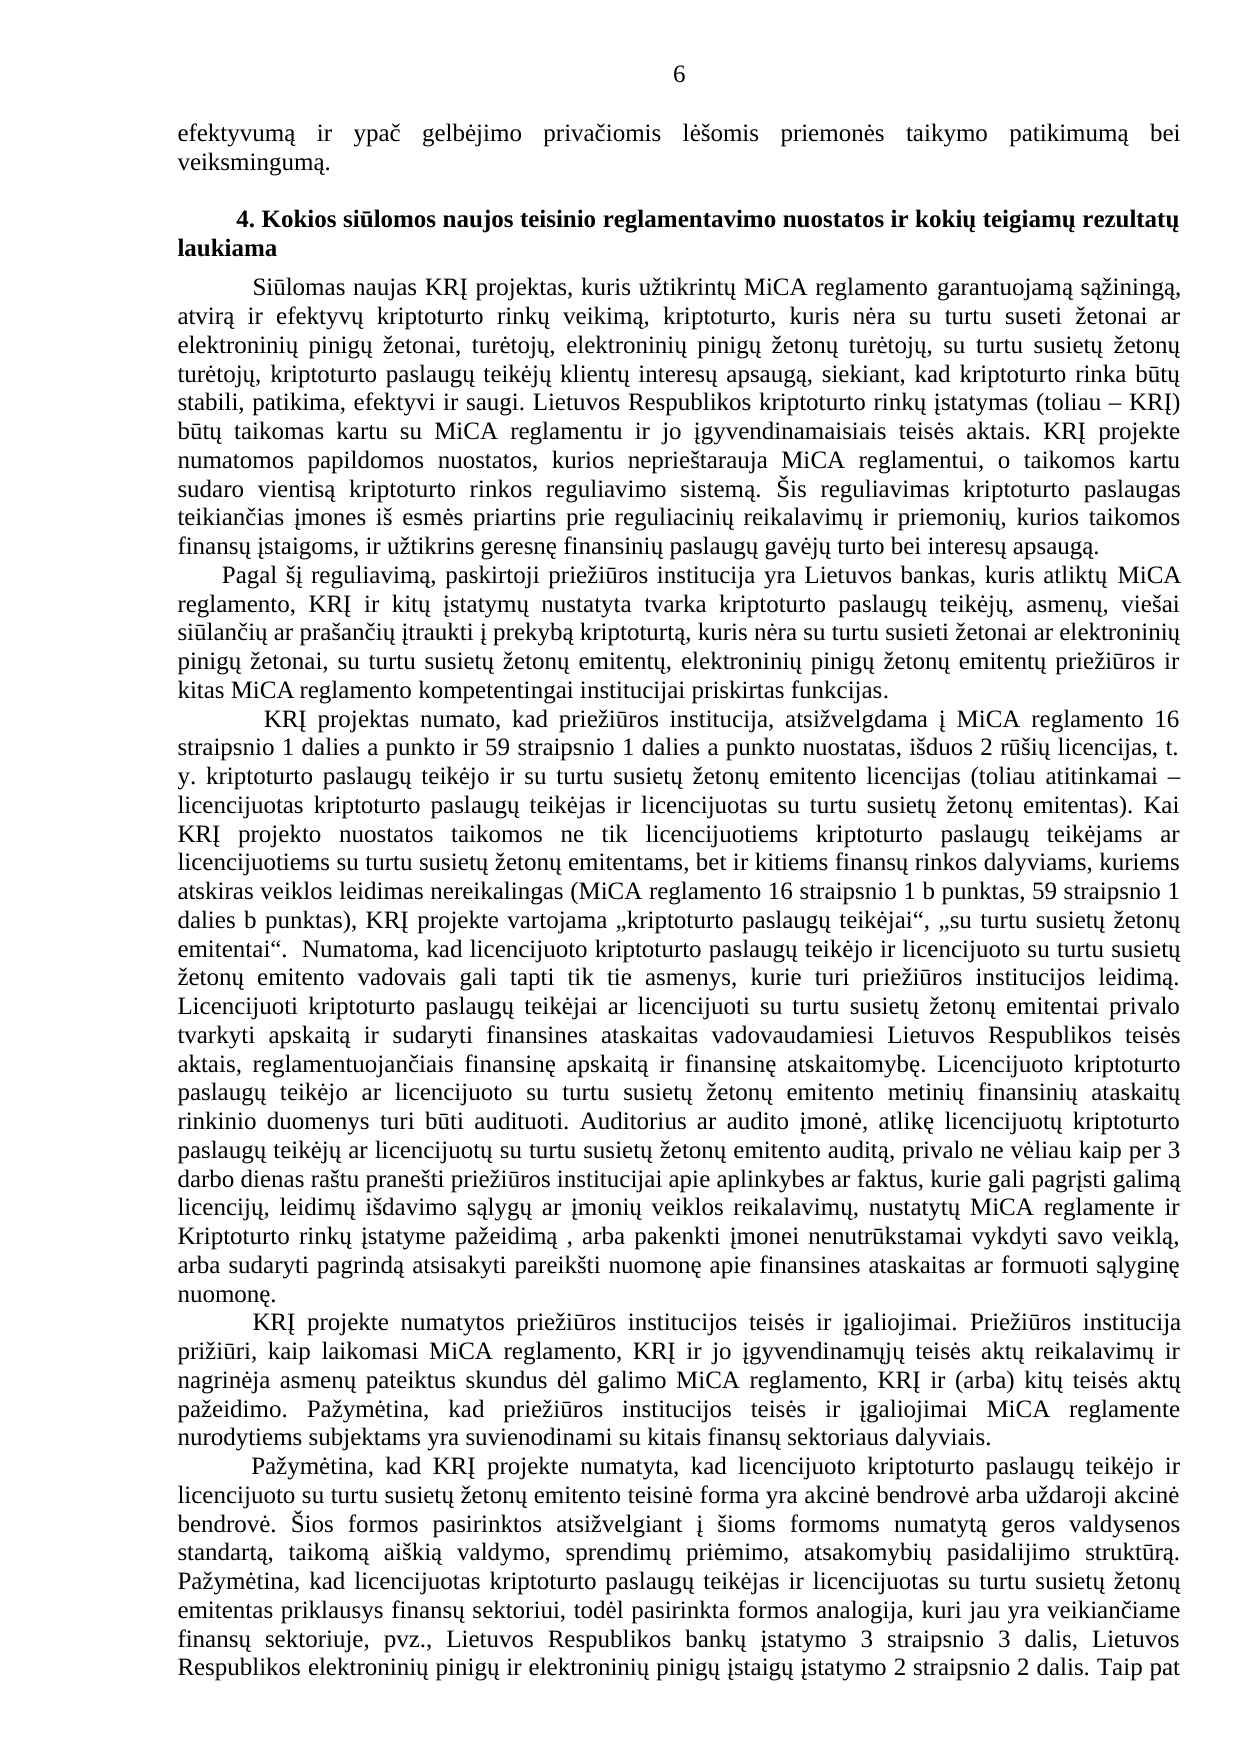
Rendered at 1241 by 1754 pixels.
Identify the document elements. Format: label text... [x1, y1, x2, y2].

text efektyvumą ir ypač gelbėjimo privačiomis lėšomis priemonės taikymo patikimumą bei veiksmingumą. [177, 118, 1181, 176]
text Siūlomas naujas KRĮ projektas, kuris užtikrintų MiCA reglamento garantuojamą sąžiningą, atvirą ir efektyvų kriptoturto rinkų veikimą, kriptoturto, kuris nėra su turtu suseti žetonai ar elektroninių pinigų žetonai, turėtojų, elektroninių pinigų žetonų turėtojų, su turtu susietų žetonų turėtojų, kriptoturto paslaugų teikėjų klientų interesų apsaugą, siekiant, kad kriptoturto rinka būtų stabili, patikima, efektyvi ir saugi. Lietuvos Respublikos kriptoturto rinkų įstatymas (toliau – KRĮ) būtų taikomas kartu su MiCA reglamentu ir jo įgyvendinamaisiais teisės aktais. KRĮ projekte numatomos papildomos nuostatos, kurios neprieštarauja MiCA reglamentui, o taikomos kartu sudaro vientisą kriptoturto rinkos reguliavimo sistemą. Šis reguliavimas kriptoturto paslaugas teikiančias įmones iš esmės priartins prie reguliacinių reikalavimų ir priemonių, kurios taikomos finansų įstaigoms, ir užtikrins geresnę finansinių paslaugų gavėjų turto bei interesų apsaugą. [177, 272, 1181, 560]
text Pažymėtina, kad KRĮ projekte numatyta, kad licencijuoto kriptoturto paslaugų teikėjo ir licencijuoto su turtu susietų žetonų emitento teisinė forma yra akcinė bendrovė arba uždaroji akcinė bendrovė. Šios formos pasirinktos atsižvelgiant į šioms formoms numatytą geros valdysenos standartą, taikomą aiškią valdymo, sprendimų priėmimo, atsakomybių pasidalijimo struktūrą. Pažymėtina, kad licencijuotas kriptoturto paslaugų teikėjas ir licencijuotas su turtu susietų žetonų emitentas priklausys finansų sektoriui, todėl pasirinkta formos analogija, kuri jau yra veikiančiame finansų sektoriuje, pvz., Lietuvos Respublikos bankų įstatymo 3 straipsnio 3 dalis, Lietuvos Respublikos elektroninių pinigų ir elektroninių pinigų įstaigų įstatymo 2 straipsnio 2 dalis. Taip pat [177, 1451, 1181, 1681]
text KRĮ projektas numato, kad priežiūros institucija, atsižvelgdama į MiCA reglamento 16 straipsnio 1 dalies a punkto ir 59 straipsnio 1 dalies a punkto nuostatas, išduos 2 rūšių licencijas, t. y. kriptoturto paslaugų teikėjo ir su turtu susietų žetonų emitento licencijas (toliau atitinkamai – licencijuotas kriptoturto paslaugų teikėjas ir licencijuotas su turtu susietų žetonų emitentas). Kai KRĮ projekto nuostatos taikomos ne tik licencijuotiems kriptoturto paslaugų teikėjams ar licencijuotiems su turtu susietų žetonų emitentams, bet ir kitiems finansų rinkos dalyviams, kuriems atskiras veiklos leidimas nereikalingas (MiCA reglamento 16 straipsnio 1 b punktas, 59 straipsnio 1 dalies b punktas), KRĮ projekte vartojama „kriptoturto paslaugų teikėjai“, „su turtu susietų žetonų emitentai“. Numatoma, kad licencijuoto kriptoturto paslaugų teikėjo ir licencijuoto su turtu susietų žetonų emitento vadovais gali tapti tik tie asmenys, kurie turi priežiūros institucijos leidimą. Licencijuoti kriptoturto paslaugų teikėjai ar licencijuoti su turtu susietų žetonų emitentai privalo tvarkyti apskaitą ir sudaryti finansines ataskaitas vadovaudamiesi Lietuvos Respublikos teisės aktais, reglamentuojančiais finansinę apskaitą ir finansinę atskaitomybę. Licencijuoto kriptoturto paslaugų teikėjo ar licencijuoto su turtu susietų žetonų emitento metinių finansinių ataskaitų rinkinio duomenys turi būti audituoti. Auditorius ar audito įmonė, atlikę licencijuotų kriptoturto paslaugų teikėjų ar licencijuotų su turtu susietų žetonų emitento auditą, privalo ne vėliau kaip per 3 darbo dienas raštu pranešti priežiūros institucijai apie aplinkybes ar faktus, kurie gali pagrįsti galimą licencijų, leidimų išdavimo sąlygų ar įmonių veiklos reikalavimų, nustatytų MiCA reglamente ir Kriptoturto rinkų įstatyme pažeidimą , arba pakenkti įmonei nenutrūkstamai vykdyti savo veiklą, arba sudaryti pagrindą atsisakyti pareikšti nuomonę apie finansines ataskaitas ar formuoti sąlyginę nuomonę. [177, 704, 1181, 1307]
text KRĮ projekte numatytos priežiūros institucijos teisės ir įgaliojimai. Priežiūros institucija prižiūri, kaip laikomasi MiCA reglamento, KRĮ ir jo įgyvendinamųjų teisės aktų reikalavimų ir nagrinėja asmenų pateiktus skundus dėl galimo MiCA reglamento, KRĮ ir (arba) kitų teisės aktų pažeidimo. Pažymėtina, kad priežiūros institucijos teisės ir įgaliojimai MiCA reglamente nurodytiems subjektams yra suvienodinami su kitais finansų sektoriaus dalyviais. [177, 1307, 1181, 1451]
text Pagal šį reguliavimą, paskirtoji priežiūros institucija yra Lietuvos bankas, kuris atliktų MiCA reglamento, KRĮ ir kitų įstatymų nustatyta tvarka kriptoturto paslaugų teikėjų, asmenų, viešai siūlančių ar prašančių įtraukti į prekybą kriptoturtą, kuris nėra su turtu susieti žetonai ar elektroninių pinigų žetonai, su turtu susietų žetonų emitentų, elektroninių pinigų žetonų emitentų priežiūros ir kitas MiCA reglamento kompetentingai institucijai priskirtas funkcijas. [177, 560, 1181, 704]
text 4. Kokios siūlomos naujos teisinio reglamentavimo nuostatos ir kokių teigiamų rezultatų laukiama [177, 204, 1181, 262]
